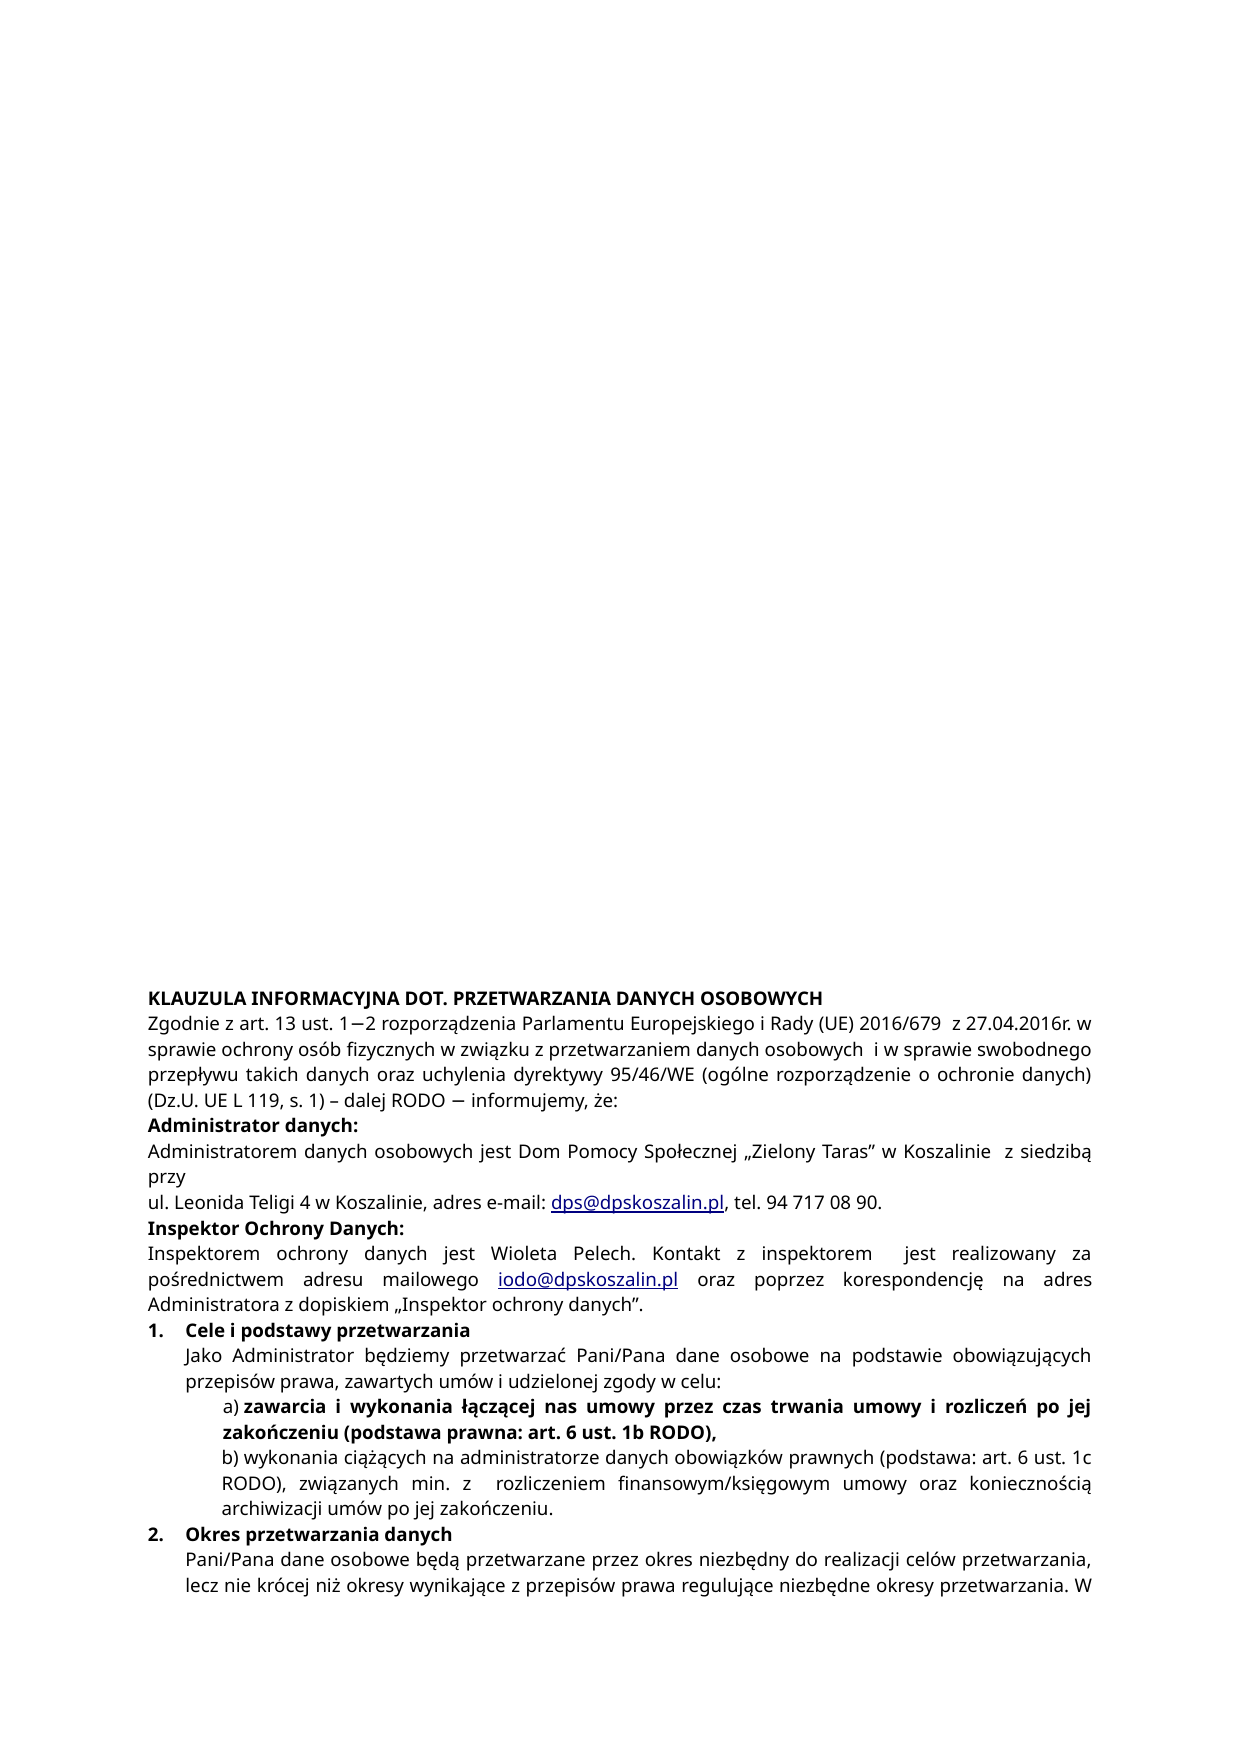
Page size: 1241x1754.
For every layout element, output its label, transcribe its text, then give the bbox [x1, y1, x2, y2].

text Inspektor Ochrony Danych: [148, 1215, 1093, 1240]
text Inspektorem ochrony danych jest Wioleta Pelech. Kontakt z inspektorem jest realizowany za pośrednictwem adresu mailowego iodo@dpskoszalin.pl oraz poprzez korespondencję na adres Administratora z dopiskiem „Inspektor ochrony danych”. [148, 1240, 1093, 1317]
text b) wykonania ciążących na administratorze danych obowiązków prawnych (podstawa: art. 6 ust. 1c RODO), związanych min. z rozliczeniem finansowym/księgowym umowy oraz koniecznością archiwizacji umów po jej zakończeniu. [221, 1444, 1093, 1521]
text a) zawarcia i wykonania łączącej nas umowy przez czas trwania umowy i rozliczeń po jej zakończeniu (podstawa prawna: art. 6 ust. 1b RODO), [223, 1393, 1093, 1444]
list Okres przetwarzania danych [148, 1521, 1093, 1547]
list Cele i podstawy przetwarzania [148, 1317, 1093, 1342]
text Pani/Pana dane osobowe będą przetwarzane przez okres niezbędny do realizacji celów przetwarzania, lecz nie krócej niż okresy wynikające z przepisów prawa regulujące niezbędne okresy przetwarzania. W [185, 1547, 1093, 1598]
text Jako Administrator będziemy przetwarzać Pani/Pana dane osobowe na podstawie obowiązujących przepisów prawa, zawartych umów i udzielonej zgody w celu: [185, 1342, 1093, 1393]
text KLAUZULA INFORMACYJNA DOT. PRZETWARZANIA DANYCH OSOBOWYCH [148, 985, 1093, 1011]
text Administratorem danych osobowych jest Dom Pomocy Społecznej „Zielony Taras” w Koszalinie z siedzibą przy ul. Leonida Teligi 4 w Koszalinie, adres e-mail: dps@dpskoszalin.pl, tel. 94 717 08 90. [148, 1138, 1093, 1215]
text Administrator danych: [148, 1113, 1093, 1138]
text Zgodnie z art. 13 ust. 1−2 rozporządzenia Parlamentu Europejskiego i Rady (UE) 2016/679 z 27.04.2016r. w sprawie ochrony osób fizycznych w związku z przetwarzaniem danych osobowych i w sprawie swobodnego przepływu takich danych oraz uchylenia dyrektywy 95/46/WE (ogólne rozporządzenie o ochronie danych) (Dz.U. UE L 119, s. 1) – dalej RODO − informujemy, że: [148, 1011, 1093, 1113]
